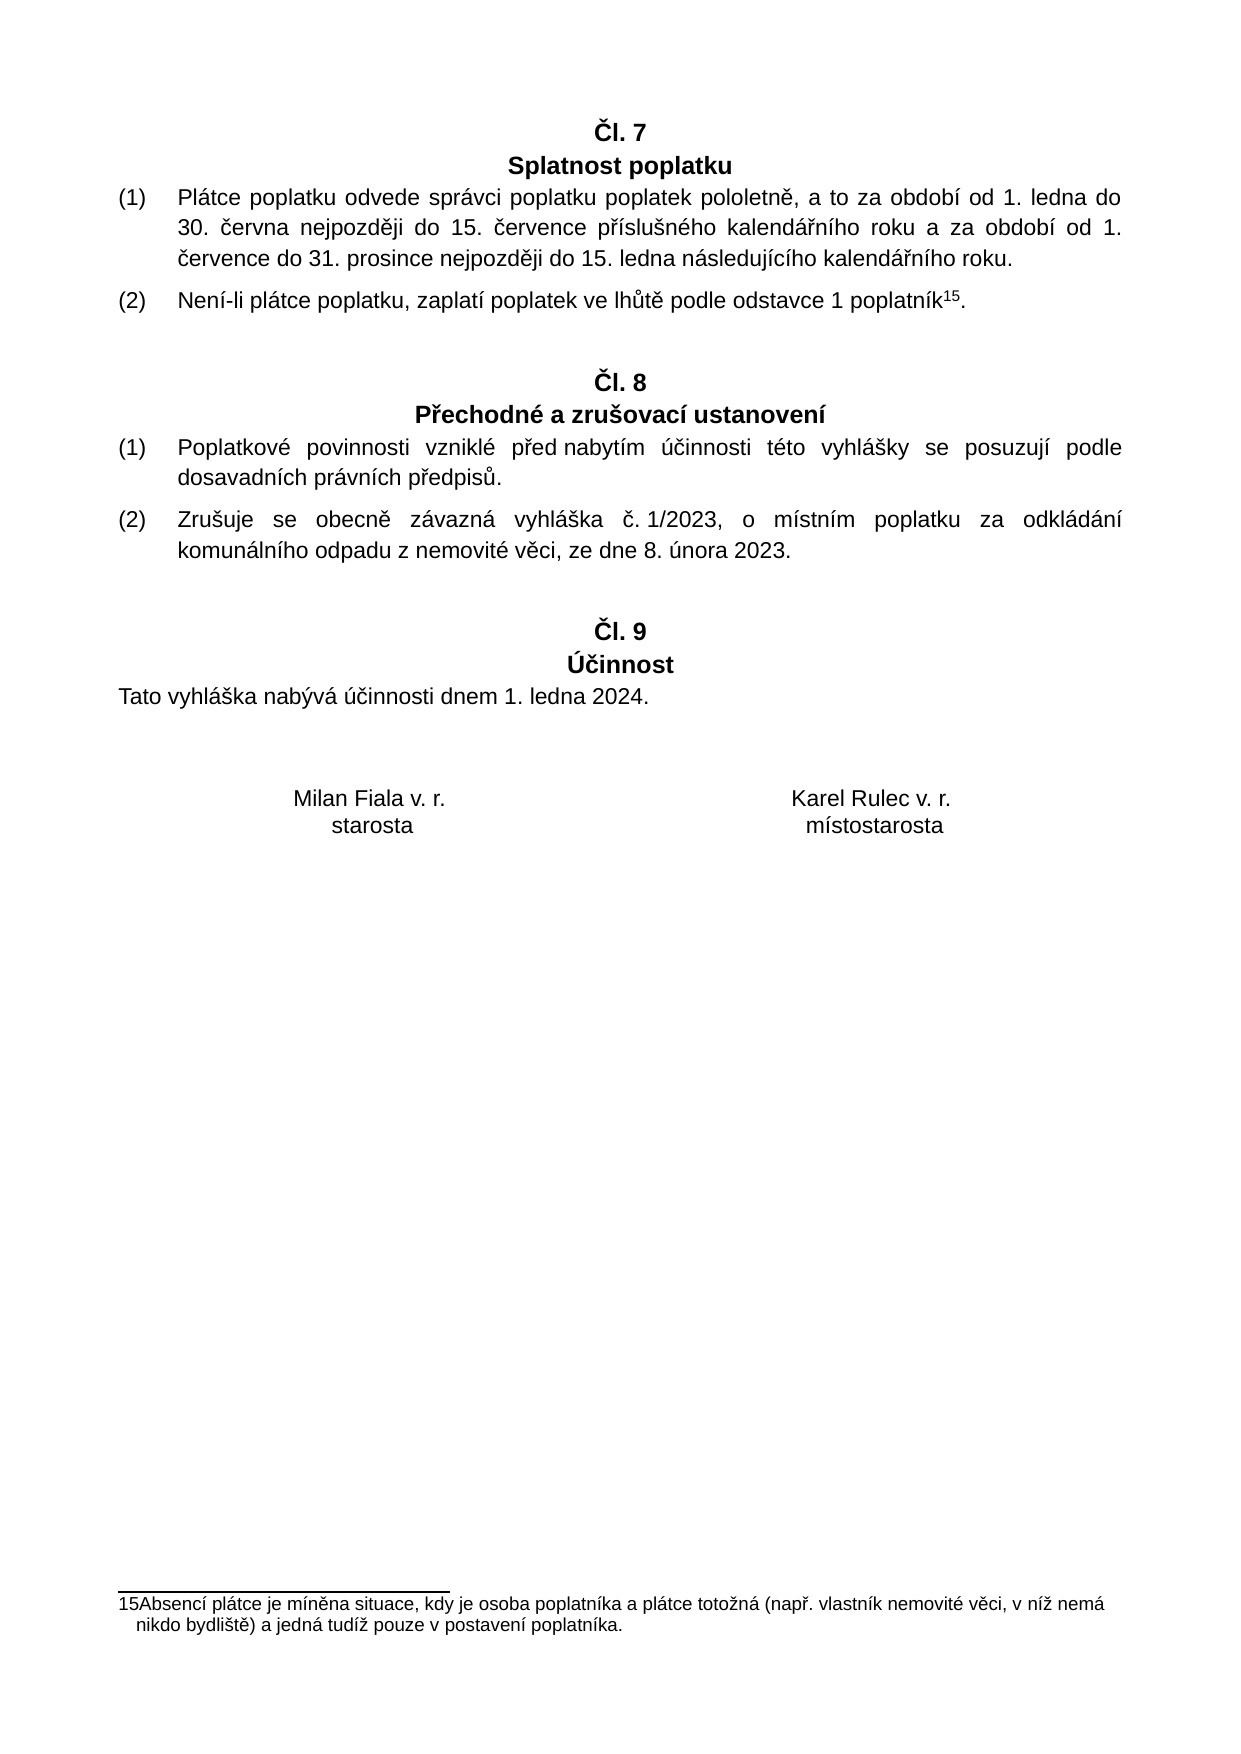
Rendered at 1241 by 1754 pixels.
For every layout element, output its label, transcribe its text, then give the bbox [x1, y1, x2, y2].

table_header Milan Fiala v. r. starosta [118, 726, 620, 844]
subtitle Čl. 8 Přechodné a zrušovací ustanovení [118, 367, 1122, 429]
list Absencí plátce je míněna situace, kdy je osoba poplatníka a plátce totožná (např. vlastník nemovité věci, v níž nemá nikdo bydliště) a jedná tudíž pouze v postavení poplatníka. [118, 1592, 1122, 1635]
text Tato vyhláška nabývá účinnosti dnem 1. ledna 2024. [118, 683, 1122, 709]
list Zrušuje se obecně závazná vyhláška č. 1/2023, o místním poplatku za odkládání komunálního odpadu z nemovité věci, ze dne 8. února 2023. [118, 506, 1122, 563]
list Není-li plátce poplatku, zaplatí poplatek ve lhůtě podle odstavce 1 poplatník. [118, 287, 1122, 314]
list Plátce poplatku odvede správci poplatku poplatek pololetně, a to za období od 1. ledna do 30. června nejpozději do 15. července příslušného kalendářního roku a za období od 1. července do 31. prosince nejpozději do 15. ledna následujícího kalendářního roku. [118, 184, 1122, 271]
subtitle Čl. 7 Splatnost poplatku [118, 118, 1122, 180]
table_header Karel Rulec v. r. místostarosta [620, 726, 1122, 844]
list Poplatkové povinnosti vzniklé před nabytím účinnosti této vyhlášky se posuzují podle dosavadních právních předpisů. [118, 433, 1122, 490]
table_cell [118, 844, 620, 962]
subtitle Čl. 9 Účinnost [118, 617, 1122, 679]
table_cell [620, 844, 1122, 962]
